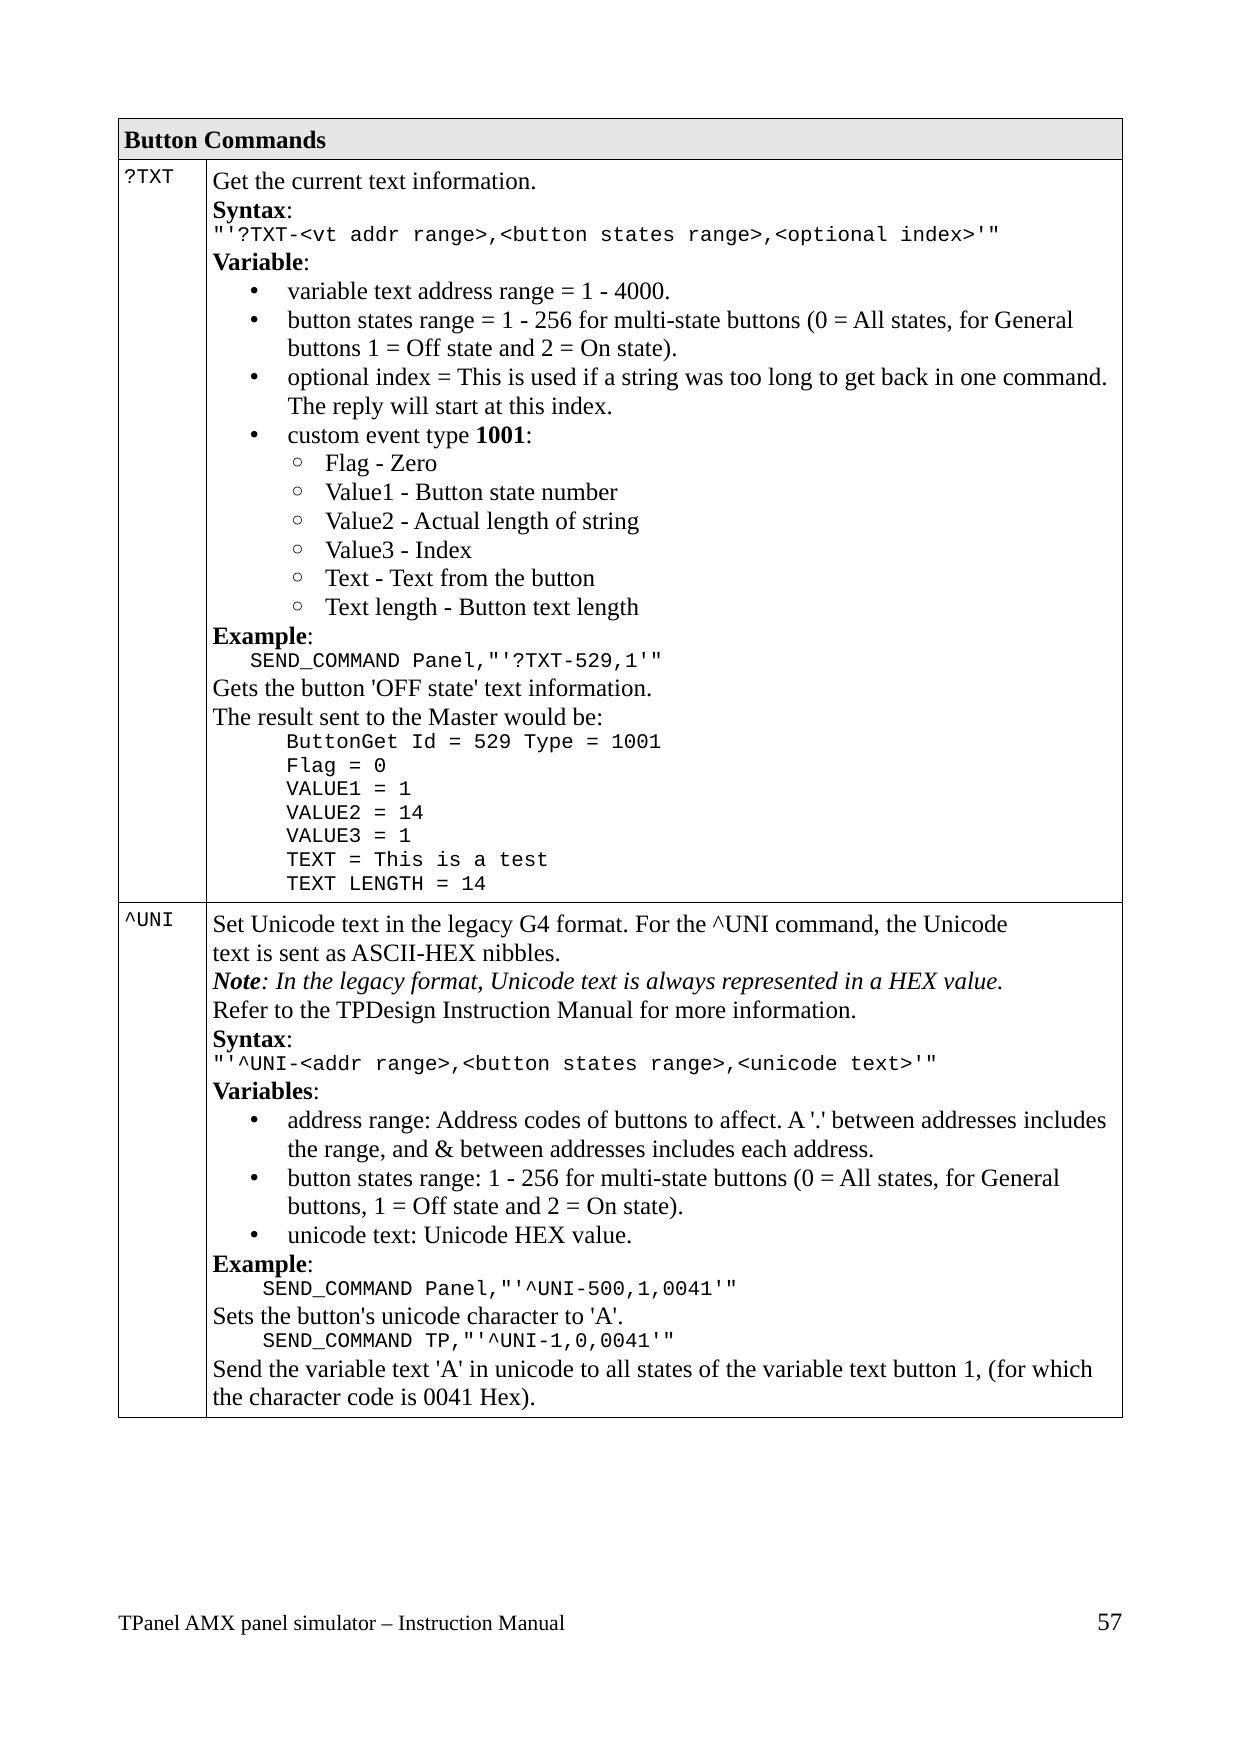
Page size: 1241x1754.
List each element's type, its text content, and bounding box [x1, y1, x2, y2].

table_cell ?TXT [119, 160, 206, 902]
table_cell ^UNI [119, 903, 206, 1417]
table_cell Set Unicode text in the legacy G4 format. For the ^UNI command, the Unicode text is sent as ASCII-HEX nibbles. Note: In the legacy format, Unicode text is always represented in a HEX value. Refer to the TPDesign Instruction Manual for more information. Syntax: "'^UNI-<addr range>,<button states range>,<unicode text>'" Variables: address range: Address codes of buttons to affect. A '.' between addresses includes the range, and & between addresses includes each address. button states range: 1 - 256 for multi-state buttons (0 = All states, for General buttons, 1 = Off state and 2 = On state). unicode text: Unicode HEX value. Example: SEND_COMMAND Panel,"'^UNI-500,1,0041'" Sets the button's unicode character to 'A'. SEND_COMMAND TP,"'^UNI-1,0,0041'" Send the variable text 'A' in unicode to all states of the variable text button 1, (for which the character code is 0041 Hex). [207, 903, 1122, 1417]
table_header Button Commands [119, 119, 1122, 159]
table_cell Get the current text information. Syntax: "'?TXT-<vt addr range>,<button states range>,<optional index>'" Variable: variable text address range = 1 - 4000. button states range = 1 - 256 for multi-state buttons (0 = All states, for General buttons 1 = Off state and 2 = On state). optional index = This is used if a string was too long to get back in one command. The reply will start at this index. custom event type 1001: Flag - Zero Value1 - Button state number Value2 - Actual length of string Value3 - Index Text - Text from the button Text length - Button text length Example: SEND_COMMAND Panel,"'?TXT-529,1'" Gets the button 'OFF state' text information. The result sent to the Master would be: ButtonGet Id = 529 Type = 1001 Flag = 0 VALUE1 = 1 VALUE2 = 14 VALUE3 = 1 TEXT = This is a test TEXT LENGTH = 14 [207, 160, 1122, 902]
